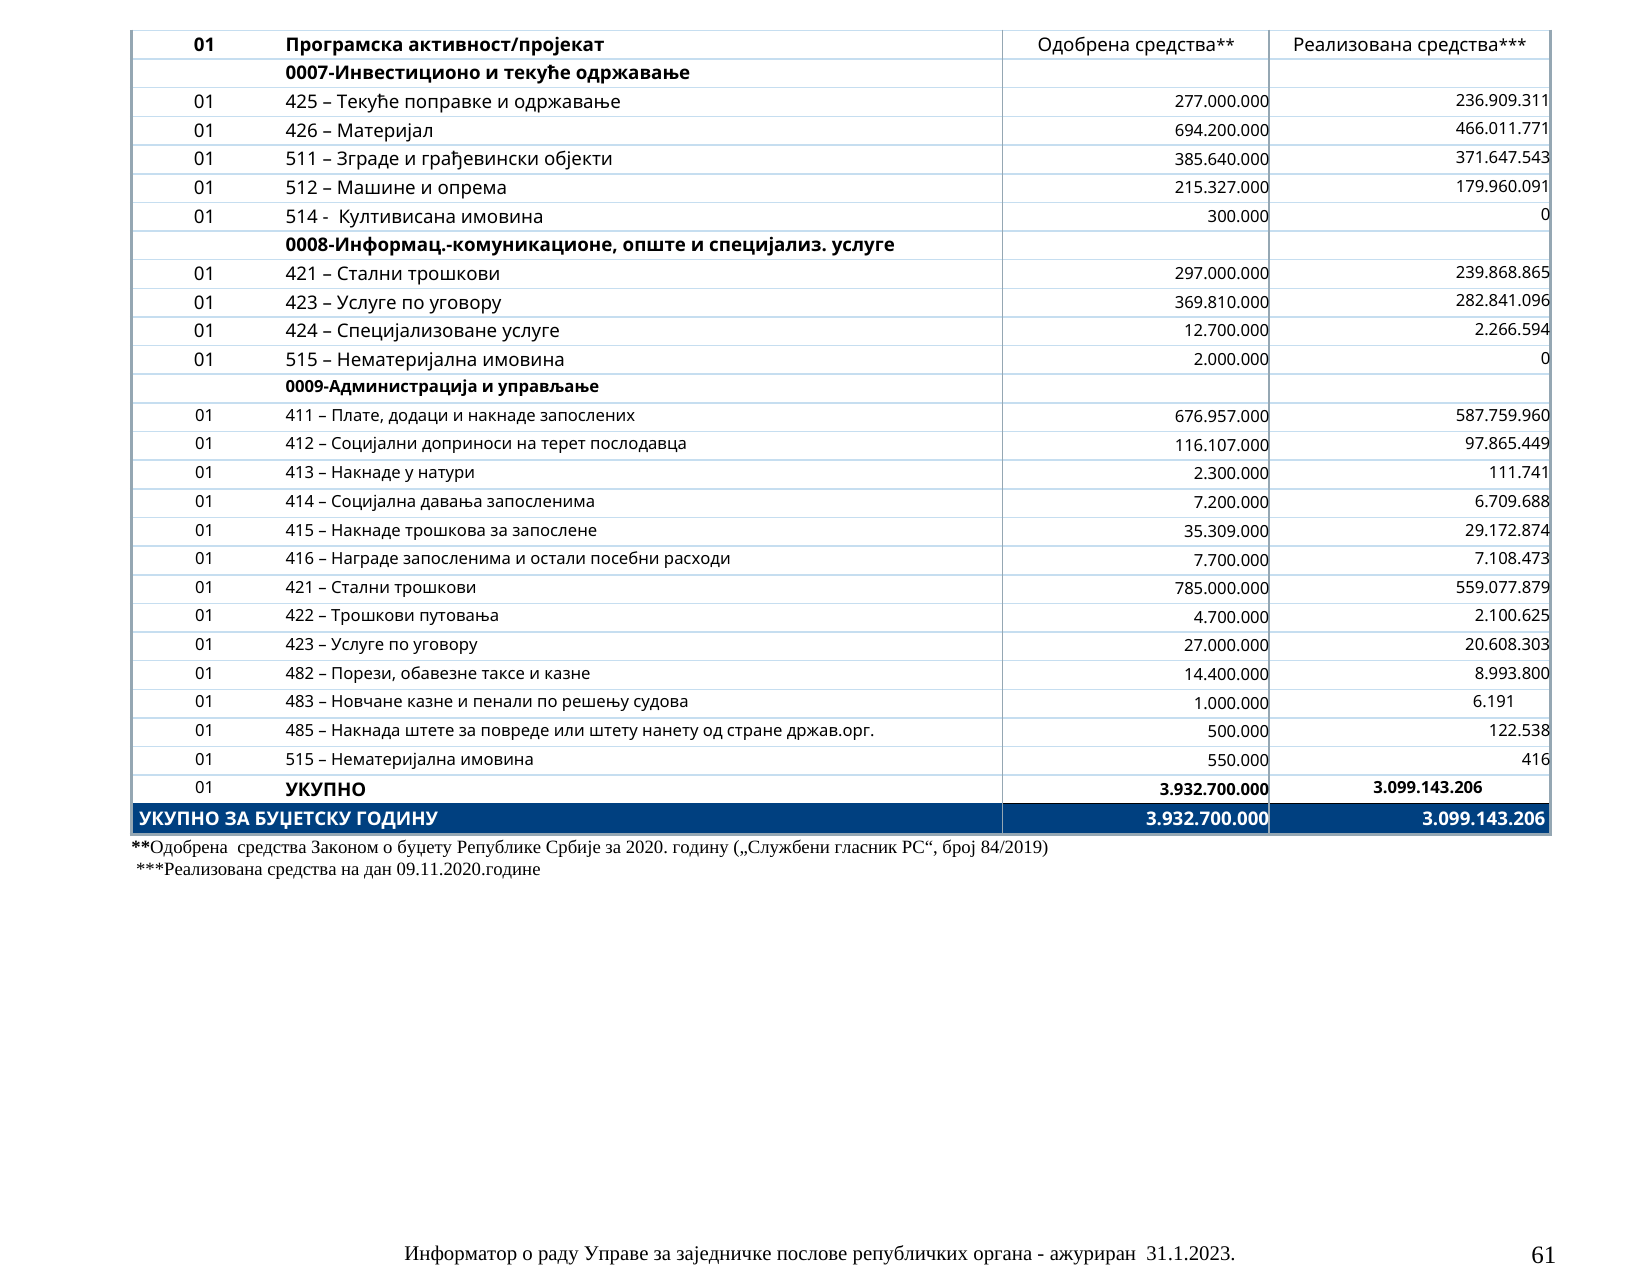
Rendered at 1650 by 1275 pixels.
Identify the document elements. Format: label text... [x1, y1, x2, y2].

table_cell 411 – Плате, додаци и накнаде запослених [278, 404, 1002, 431]
table_cell 179.960.091 [1270, 175, 1549, 201]
table_cell 277.000.000 [1003, 88, 1268, 116]
table_cell 01 [133, 547, 277, 574]
table_cell 01 [133, 260, 277, 287]
table_cell 6.709.688 [1270, 490, 1549, 517]
table_cell 3.932.700.000 [1003, 804, 1268, 833]
table_cell [1552, 488, 1556, 517]
table_cell 0009-Администрација и управљање [278, 375, 1002, 402]
table_cell 7.700.000 [1003, 547, 1268, 574]
table_cell 122.538 [1270, 719, 1549, 746]
table_cell [1552, 30, 1556, 58]
table_cell [1552, 574, 1556, 602]
table_cell 01 [133, 776, 277, 803]
table_cell [1552, 144, 1556, 173]
table_cell [133, 375, 277, 402]
table_cell [1552, 116, 1556, 144]
table_cell 239.868.865 [1270, 260, 1549, 287]
table_cell 416 – Награде запосленима и остали посебни расходи [278, 547, 1002, 574]
table_cell 8.993.800 [1270, 661, 1549, 688]
text **Одобрена средства Законом о буџету Републике Србије за 2020. годину („Службени гласник РС“, број 84/2019) [131, 836, 1556, 858]
table_cell 01 [133, 146, 277, 173]
table_cell 514 - Култивисана имовина [278, 203, 1002, 230]
table_cell [1552, 316, 1556, 345]
table_cell УКУПНО [278, 776, 1002, 803]
table_cell [1552, 746, 1556, 774]
table_cell 425 – Текуће поправке и одржавање [278, 88, 1002, 116]
table_cell 300.000 [1003, 203, 1268, 230]
table_cell [1552, 545, 1556, 574]
table_cell 426 – Материјал [278, 117, 1002, 144]
table_cell [1552, 87, 1556, 116]
table_cell 413 – Накнаде у натури [278, 461, 1002, 488]
table_cell [1003, 375, 1268, 402]
table_cell [1552, 774, 1556, 803]
table_cell [1270, 60, 1549, 87]
table_cell 215.327.000 [1003, 175, 1268, 201]
table_cell 466.011.771 [1270, 117, 1549, 144]
table_cell [133, 60, 277, 87]
table_cell 550.000 [1003, 747, 1268, 774]
table_cell 515 – Нематеријална имовина [278, 346, 1002, 373]
table_cell [1552, 431, 1556, 459]
table_cell 01 [133, 747, 277, 774]
table_cell 421 – Стални трошкови [278, 260, 1002, 287]
table_cell Одобрена средства** [1003, 31, 1268, 58]
table_cell 01 [133, 490, 277, 517]
table_cell 14.400.000 [1003, 661, 1268, 688]
table_cell 01 [133, 633, 277, 660]
table_cell 111.741 [1270, 461, 1549, 488]
table_cell [1552, 173, 1556, 201]
table_cell 421 – Стални трошкови [278, 576, 1002, 602]
table_cell [1270, 375, 1549, 402]
table_cell [1552, 58, 1556, 87]
table_cell 412 – Социјални доприноси на терет послодавца [278, 432, 1002, 459]
table_cell 482 – Порези, обавезне таксе и казне [278, 661, 1002, 688]
table_cell 559.077.879 [1270, 576, 1549, 602]
table_cell [1552, 660, 1556, 688]
table_cell 2.266.594 [1270, 318, 1549, 345]
table_cell [1270, 232, 1549, 259]
table_cell 1.000.000 [1003, 690, 1268, 717]
table_cell [1552, 717, 1556, 746]
table_cell 01 [133, 432, 277, 459]
table_cell 01 [133, 576, 277, 602]
table_cell [1552, 689, 1556, 717]
table_cell 01 [133, 88, 277, 116]
table_cell 512 – Машине и опрема [278, 175, 1002, 201]
table_cell 7.108.473 [1270, 547, 1549, 574]
table_cell 01 [133, 346, 277, 373]
table_cell 01 [133, 661, 277, 688]
table_cell [1552, 373, 1556, 402]
table_cell 282.841.096 [1270, 289, 1549, 316]
table_cell [1003, 232, 1268, 259]
table_cell УКУПНО ЗА БУЏЕТСКУ ГОДИНУ [133, 803, 1002, 833]
table_cell 12.700.000 [1003, 318, 1268, 345]
table_cell 35.309.000 [1003, 518, 1268, 545]
table_cell 01 [133, 404, 277, 431]
table_cell 587.759.960 [1270, 404, 1549, 431]
table_cell 01 [133, 117, 277, 144]
table_cell 422 – Трошкови путовања [278, 604, 1002, 631]
table_cell 3.099.143.206 [1270, 776, 1549, 803]
table_cell 423 – Услуге по уговору [278, 633, 1002, 660]
table_cell 511 – Зграде и грађевински објекти [278, 146, 1002, 173]
table_cell [1552, 259, 1556, 287]
table_cell 01 [133, 31, 277, 58]
table_cell 0008-Информац.-комуникационе, опште и специјализ. услуге [278, 232, 1002, 259]
table_cell Програмска активност/пројекат [278, 31, 1002, 58]
table_cell 500.000 [1003, 719, 1268, 746]
table_cell [1552, 459, 1556, 488]
table_cell 3.099.143.206 [1270, 804, 1549, 833]
table_cell 694.200.000 [1003, 117, 1268, 144]
table_cell 01 [133, 289, 277, 316]
table_cell 01 [133, 203, 277, 230]
table_cell 01 [133, 461, 277, 488]
table_cell 01 [133, 690, 277, 717]
table_cell 515 – Нематеријална имовина [278, 747, 1002, 774]
table_cell 29.172.874 [1270, 518, 1549, 545]
table_cell 01 [133, 318, 277, 345]
table_cell 0 [1270, 203, 1549, 230]
table_cell 385.640.000 [1003, 146, 1268, 173]
table_cell 6.191 [1270, 690, 1549, 717]
table_cell [1552, 345, 1556, 373]
table_cell 01 [133, 518, 277, 545]
table_cell [1552, 631, 1556, 660]
table_cell 20.608.303 [1270, 633, 1549, 660]
table_cell 0 [1270, 346, 1549, 373]
table_cell 369.810.000 [1003, 289, 1268, 316]
table_cell 97.865.449 [1270, 432, 1549, 459]
table_cell 424 – Специјализоване услуге [278, 318, 1002, 345]
table_cell 2.100.625 [1270, 604, 1549, 631]
table_cell Реализована средства*** [1270, 31, 1549, 58]
text ***Реализована средства на дан 09.11.2020.године [131, 858, 1556, 879]
table_cell [1552, 402, 1556, 431]
table_cell 483 – Новчане казне и пенали по решењу судова [278, 690, 1002, 717]
table_cell 01 [133, 604, 277, 631]
table_cell 7.200.000 [1003, 490, 1268, 517]
table_cell [1003, 60, 1268, 87]
table_cell 414 – Социјална давања запосленима [278, 490, 1002, 517]
table_cell 423 – Услуге по уговору [278, 289, 1002, 316]
table_cell [1552, 201, 1556, 230]
table_cell 4.700.000 [1003, 604, 1268, 631]
table_cell [133, 232, 277, 259]
table_cell 785.000.000 [1003, 576, 1268, 602]
table_cell 01 [133, 719, 277, 746]
table_cell 3.932.700.000 [1003, 776, 1268, 803]
table_cell [1552, 287, 1556, 316]
table_cell 2.300.000 [1003, 461, 1268, 488]
table_cell 676.957.000 [1003, 404, 1268, 431]
table_cell [1552, 517, 1556, 545]
table_cell 371.647.543 [1270, 146, 1549, 173]
table_cell [1552, 602, 1556, 631]
table_cell 416 [1270, 747, 1549, 774]
table_cell 116.107.000 [1003, 432, 1268, 459]
table_cell 415 – Накнаде трошкова за запослене [278, 518, 1002, 545]
table_cell 27.000.000 [1003, 633, 1268, 660]
table_cell 236.909.311 [1270, 88, 1549, 116]
table_cell 0007-Инвестиционо и текуће одржавање [278, 60, 1002, 87]
table_cell [1552, 803, 1556, 833]
table_cell 2.000.000 [1003, 346, 1268, 373]
table_cell [1552, 230, 1556, 259]
table_cell 297.000.000 [1003, 260, 1268, 287]
table_cell 485 – Накнада штете за повреде или штету нанету од стране држав.орг. [278, 719, 1002, 746]
table_cell 01 [133, 175, 277, 201]
